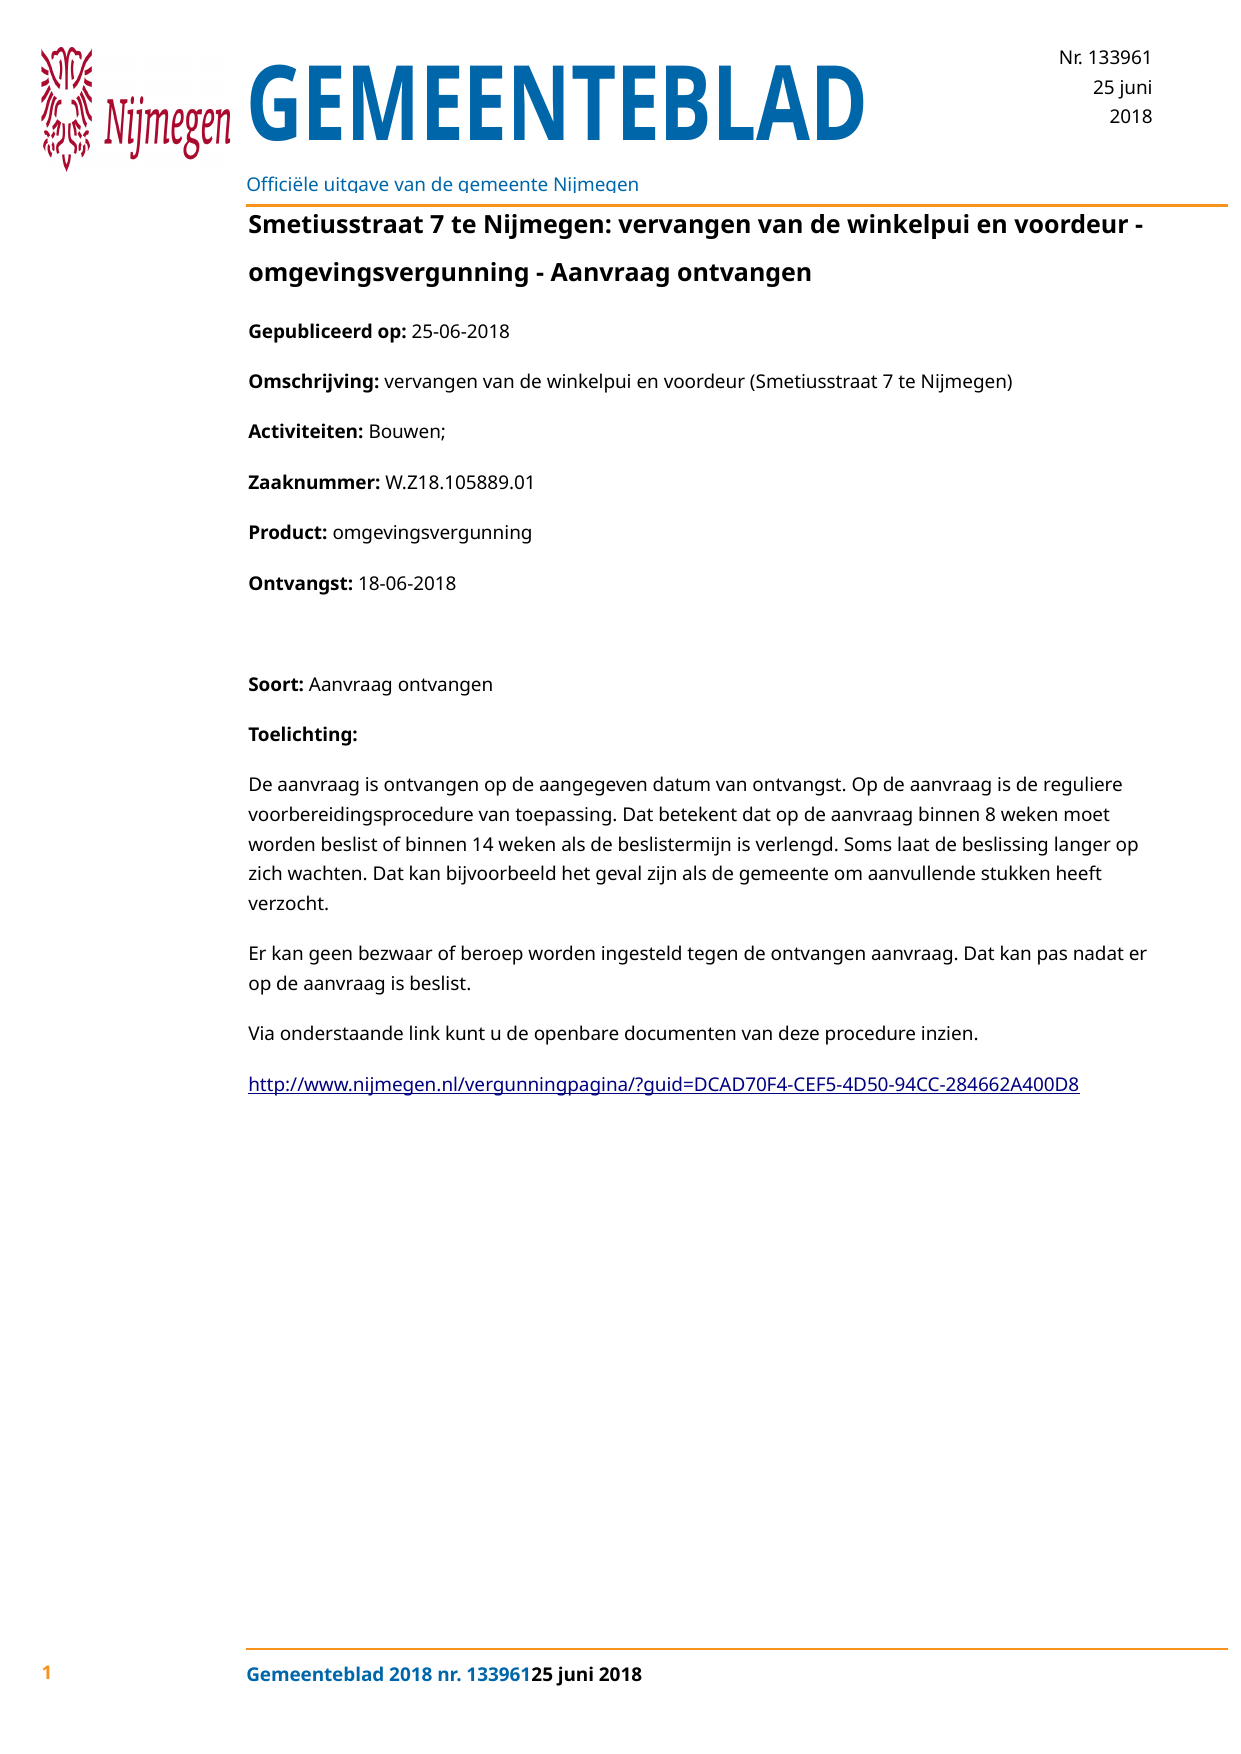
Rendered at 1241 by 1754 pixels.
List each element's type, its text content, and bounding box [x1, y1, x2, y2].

text http://www.nijmegen.nl/vergunningpagina/?guid=DCAD70F4-CEF5-4D50-94CC-284662A400D8 [248, 1071, 1152, 1097]
text Zaaknummer: W.Z18.105889.01 [248, 469, 1152, 495]
text Gepubliceerd op: 25-06-2018 [248, 318, 1152, 344]
text Er kan geen bezwaar of beroep worden ingesteld tegen de ontvangen aanvraag. Dat kan pas nadat er op de aanvraag is beslist. [248, 940, 1152, 996]
text Smetiusstraat 7 te Nijmegen: vervangen van de winkelpui en voordeur - omgevingsvergunning - Aanvraag ontvangen [248, 207, 1152, 288]
text Soort: Aanvraag ontvangen [248, 671, 1152, 697]
text Toelichting: [248, 721, 1152, 747]
text Omschrijving: vervangen van de winkelpui en voordeur (Smetiusstraat 7 te Nijmegen) [248, 368, 1152, 394]
text Activiteiten: Bouwen; [248, 419, 1152, 444]
picture [41, 47, 231, 172]
text Ontvangst: 18-06-2018 [248, 570, 1152, 596]
text De aanvraag is ontvangen op de aangegeven datum van ontvangst. Op de aanvraag is de reguliere voorbereidingsprocedure van toepassing. Dat betekent dat op de aanvraag binnen 8 weken moet worden beslist of binnen 14 weken als de beslistermijn is verlengd. Soms laat de beslissing langer op zich wachten. Dat kan bijvoorbeeld het geval zijn als de gemeente om aanvullende stukken heeft verzocht. [248, 772, 1152, 916]
text Via onderstaande link kunt u de openbare documenten van deze procedure inzien. [248, 1020, 1152, 1046]
text Product: omgevingsvergunning [248, 519, 1152, 545]
